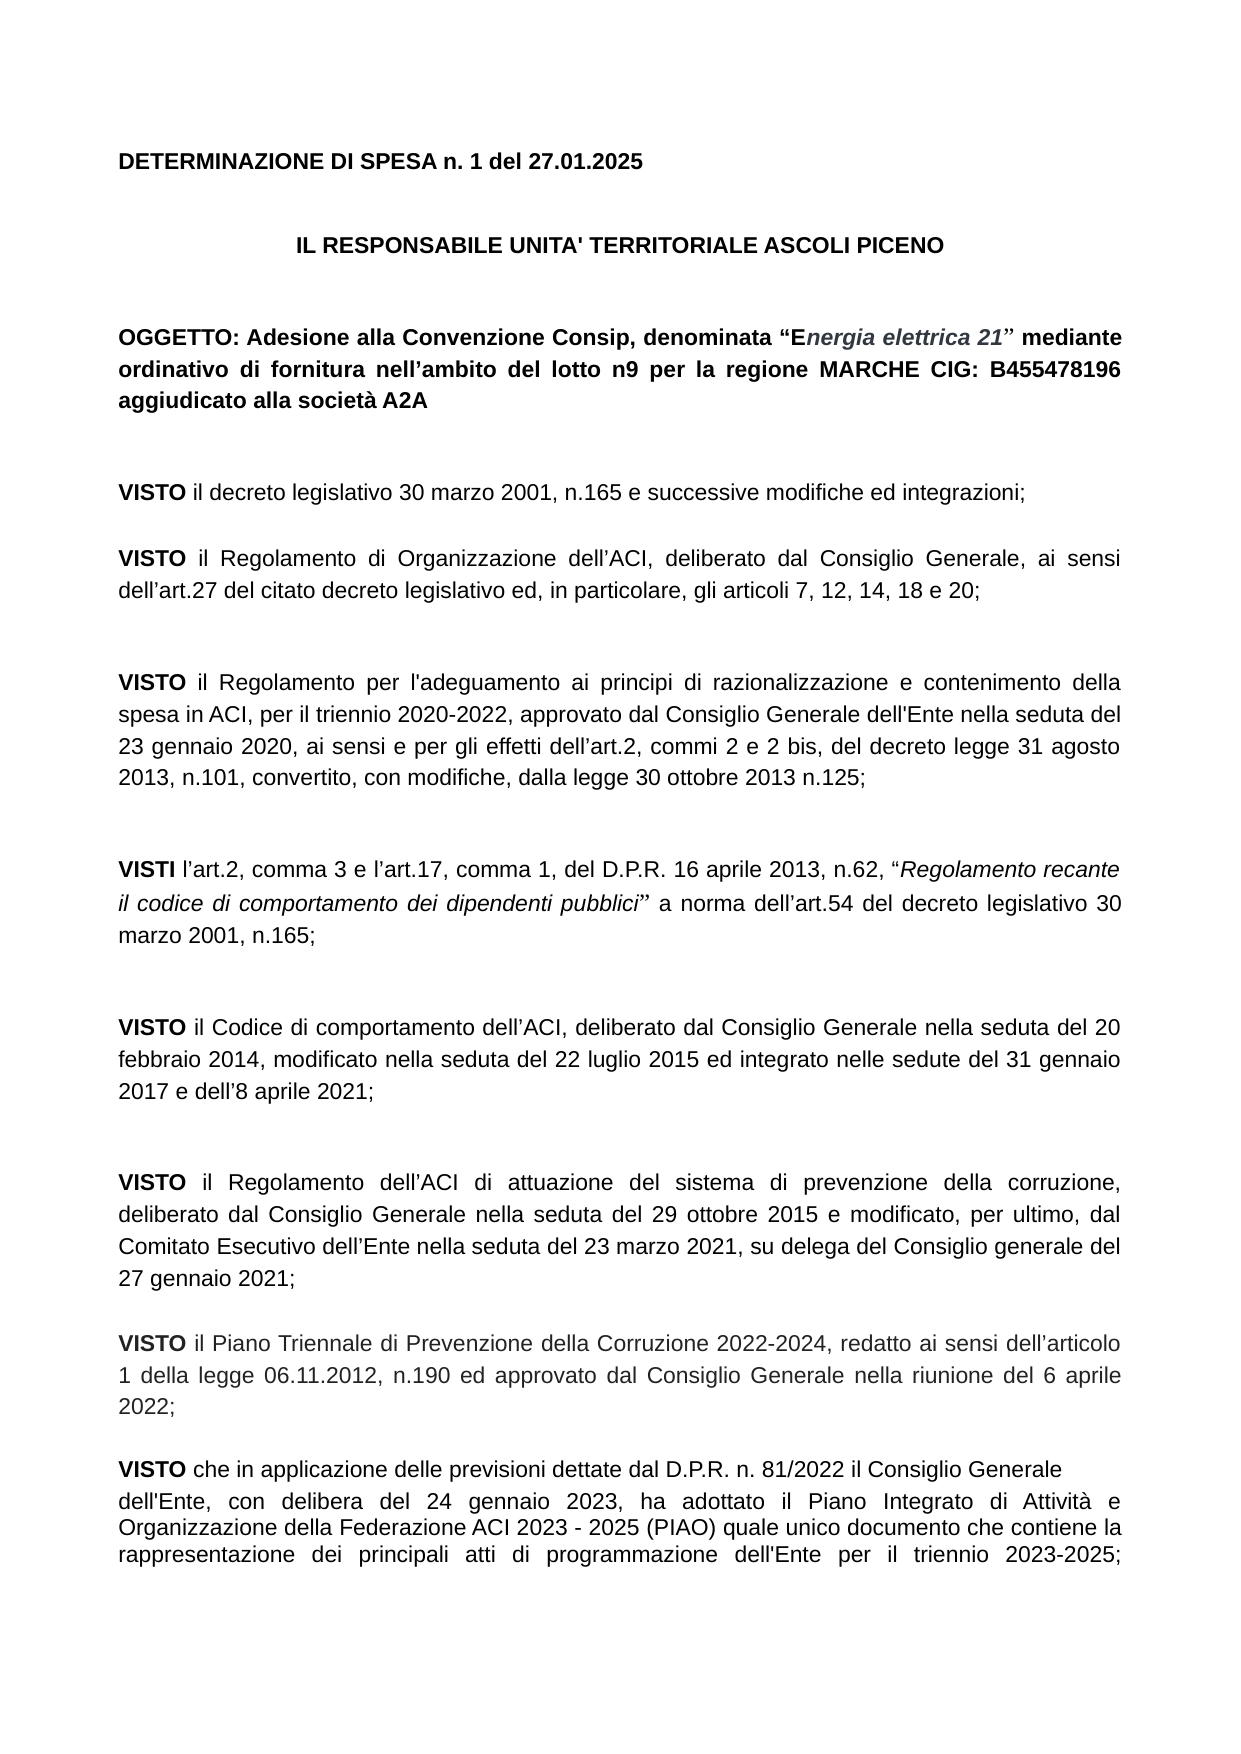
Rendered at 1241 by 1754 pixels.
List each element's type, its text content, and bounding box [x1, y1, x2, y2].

text VISTO il Regolamento per l'adeguamento ai principi di razionalizzazione e contenimento della spesa in ACI, per il triennio 2020-2022, approvato dal Consiglio Generale dell'Ente nella seduta del 23 gennaio 2020, ai sensi e per gli effetti dell’art.2, commi 2 e 2 bis, del decreto legge 31 agosto 2013, n.101, convertito, con modifiche, dalla legge 30 ottobre 2013 n.125; [118, 667, 1122, 791]
text VISTO il Regolamento di Organizzazione dell’ACI, deliberato dal Consiglio Generale, ai sensi dell’art.27 del citato decreto legislativo ed, in particolare, gli articoli 7, 12, 14, 18 e 20; [118, 543, 1122, 604]
text VISTI l’art.2, comma 3 e l’art.17, comma 1, del D.P.R. 16 aprile 2013, n.62, “Regolamento recante il codice di comportamento dei dipendenti pubblici” a norma dell’art.54 del decreto legislativo 30 marzo 2001, n.165; [118, 854, 1122, 949]
text VISTO il Codice di comportamento dell’ACI, deliberato dal Consiglio Generale nella seduta del 20 febbraio 2014, modificato nella seduta del 22 luglio 2015 ed integrato nelle sedute del 31 gennaio 2017 e dell’8 aprile 2021; [118, 1012, 1122, 1104]
text VISTO il Regolamento dell’ACI di attuazione del sistema di prevenzione della corruzione, deliberato dal Consiglio Generale nella seduta del 29 ottobre 2015 e modificato, per ultimo, dal Comitato Esecutivo dell’Ente nella seduta del 23 marzo 2021, su delega del Consiglio generale del 27 gennaio 2021; [118, 1167, 1122, 1291]
text VISTO il Piano Triennale di Prevenzione della Corruzione 2022-2024, redatto ai sensi dell’articolo 1 della legge 06.11.2012, n.190 ed approvato dal Consiglio Generale nella riunione del 6 aprile 2022; [118, 1328, 1122, 1419]
text IL RESPONSABILE UNITA' TERRITORIALE ASCOLI PICENO [118, 232, 1122, 258]
text dell'Ente, con delibera del 24 gennaio 2023, ha adottato il Piano Integrato di Attività e Organizzazione della Federazione ACI 2023 - 2025 (PIAO) quale unico documento che contiene la rappresentazione dei principali atti di programmazione dell'Ente per il triennio 2023-2025; [118, 1488, 1122, 1596]
text VISTO il decreto legislativo 30 marzo 2001, n.165 e successive modifiche ed integrazioni; [118, 477, 1122, 506]
text DETERMINAZIONE DI SPESA n. 1 del 27.01.2025 [118, 148, 1122, 174]
text VISTO che in applicazione delle previsioni dettate dal D.P.R. n. 81/2022 il Consiglio Generale [118, 1456, 1122, 1483]
text OGGETTO: Adesione alla Convenzione Consip, denominata “Energia elettrica 21” mediante ordinativo di fornitura nell’ambito del lotto n9 per la regione MARCHE CIG: B455478196 aggiudicato alla società A2A [118, 322, 1122, 414]
